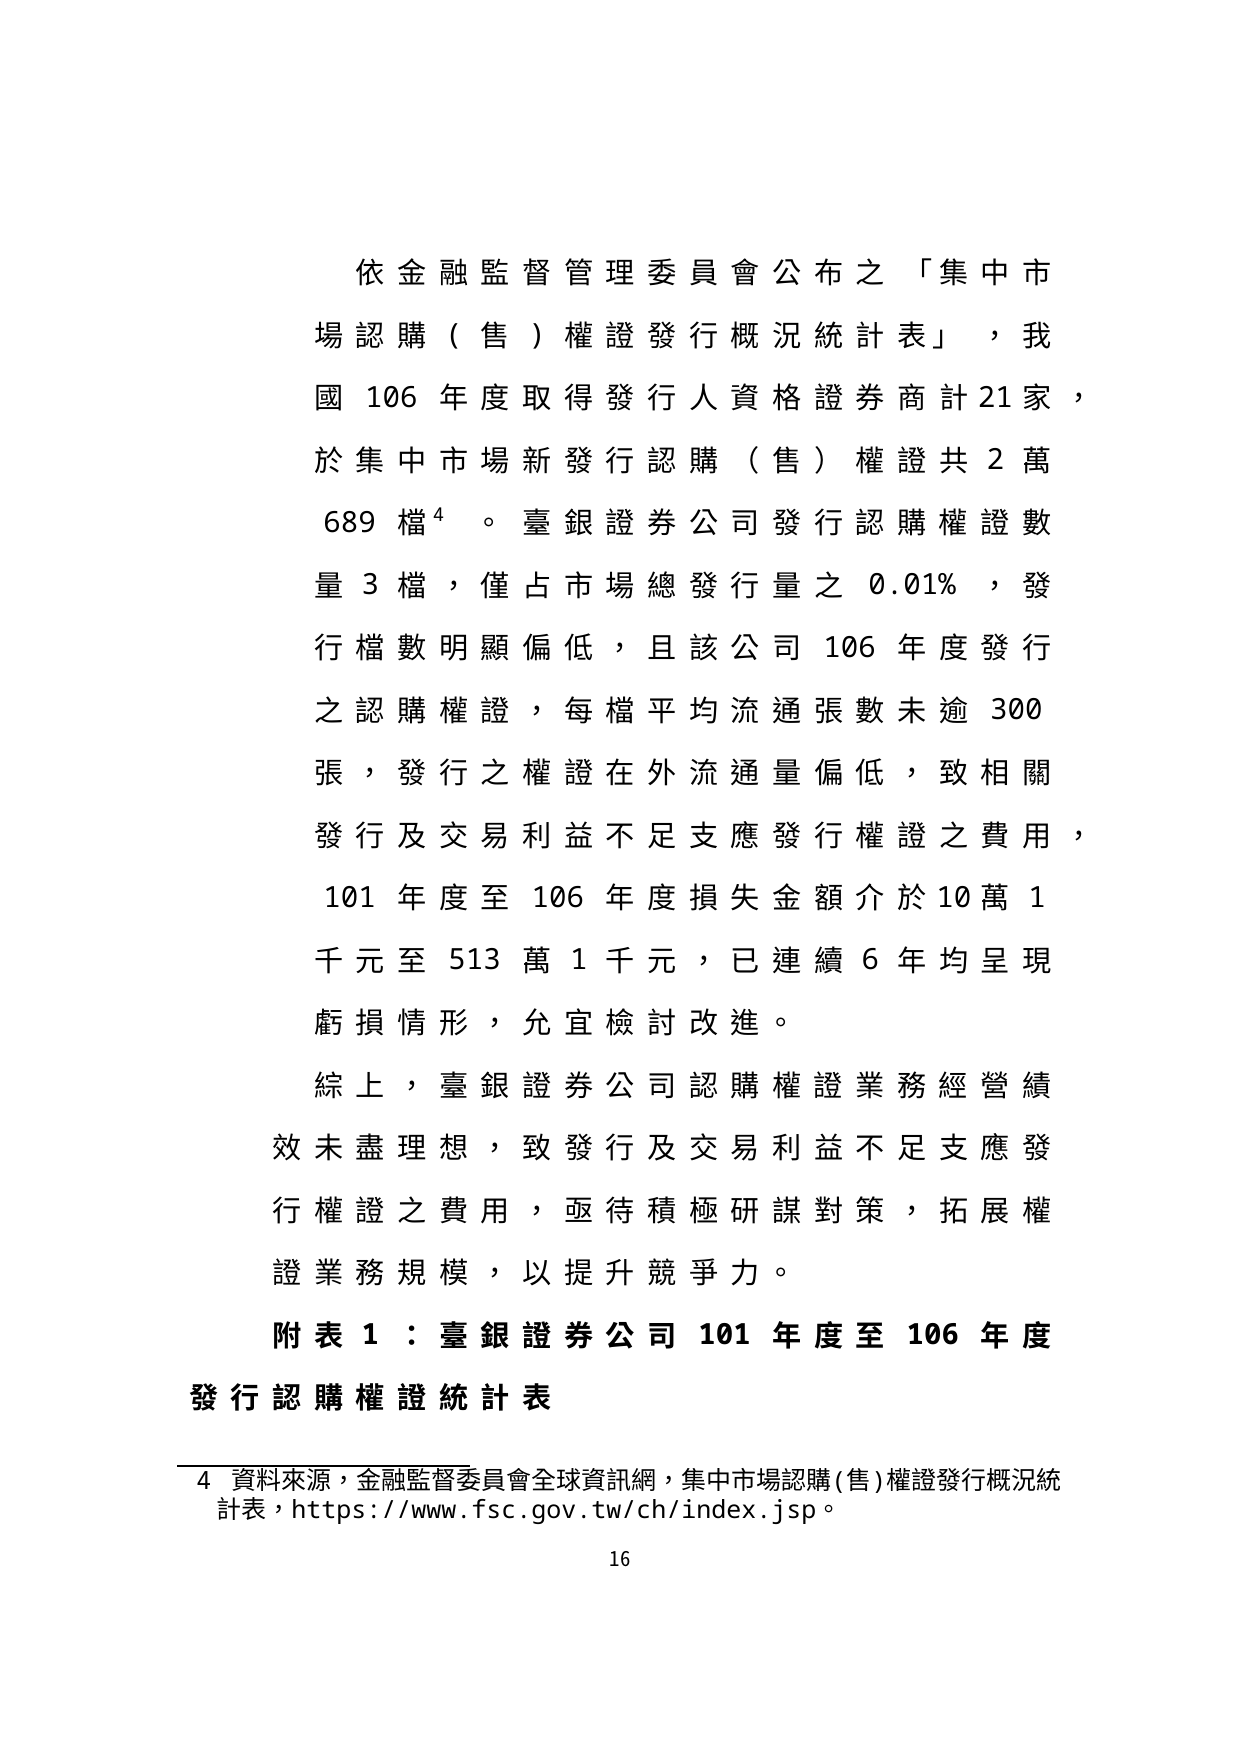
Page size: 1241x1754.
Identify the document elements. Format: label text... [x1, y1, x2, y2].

text 資料來源，金融監督委員會全球資訊網，集中市場認購(售)權證發行概況統計表，https://www.fsc.gov.tw/ch/index.jsp。 [196, 1466, 1063, 1525]
text 綜上，臺銀證券公司認購權證業務經營績效未盡理想，致發行及交易利益不足支應發行權證之費用，亟待積極研謀對策，拓展權證業務規模，以提升競爭力。 [241, 1042, 1058, 1292]
text 附表1：臺銀證券公司101年度至106年度發行認購權證統計表 [177, 1292, 1058, 1417]
text 依金融監督管理委員會公布之「集中市場認購(售)權證發行概況統計表」，我國106年度取得發行人資格證券商計21家，於集中市場新發行認購（售）權證共2萬689檔。臺銀證券公司發行認購權證數量3檔，僅占市場總發行量之0.01%，發行檔數明顯偏低，且該公司106年度發行之認購權證，每檔平均流通張數未逾300張，發行之權證在外流通量偏低，致相關發行及交易利益不足支應發行權證之費用，101年度至106年度損失金額介於10萬1千元至513萬1千元，已連續6年均呈現虧損情形，允宜檢討改進。 [270, 229, 1058, 1042]
